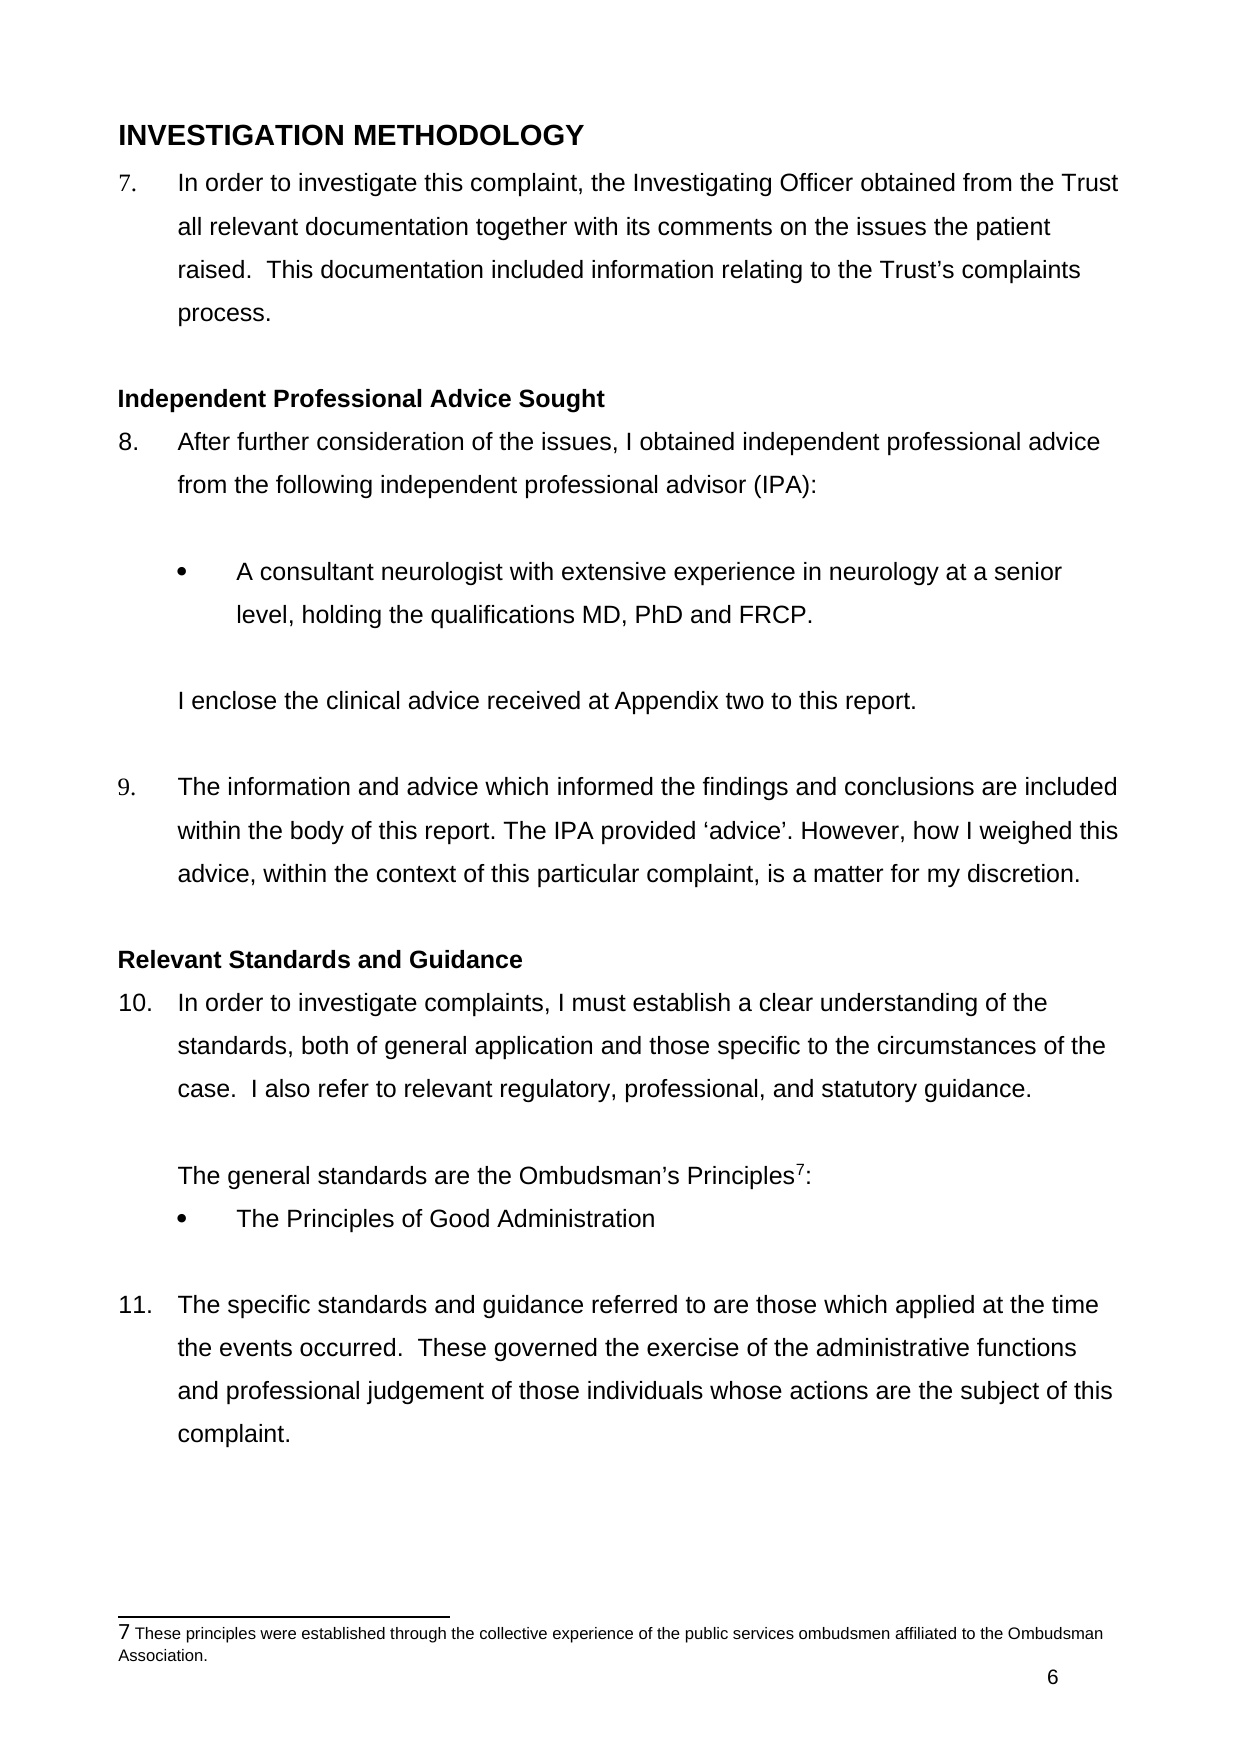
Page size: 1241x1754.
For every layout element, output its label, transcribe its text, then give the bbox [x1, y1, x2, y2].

list I enclose the clinical advice received at Appendix two to this report. [177, 686, 1122, 715]
text The general standards are the Ombudsman’s Principles: [177, 1161, 1122, 1189]
text INVESTIGATION METHODOLOGY [118, 118, 1122, 152]
list The information and advice which informed the findings and conclusions are included within the body of this report. The IPA provided ‘advice’. However, how I weighed this advice, within the context of this particular complaint, is a matter for my discretion. [117, 772, 1122, 887]
list After further consideration of the issues, I obtained independent professional advice from the following independent professional advisor (IPA): [118, 427, 1122, 499]
list The specific standards and guidance referred to are those which applied at the time the events occurred. These governed the exercise of the administrative functions and professional judgement of those individuals whose actions are the subject of this complaint. [118, 1290, 1122, 1448]
list The Principles of Good Administration [177, 1204, 1122, 1233]
text Independent Professional Advice Sought [117, 384, 1122, 413]
list A consultant neurologist with extensive experience in neurology at a senior level, holding the qualifications MD, PhD and FRCP. [177, 557, 1122, 629]
list In order to investigate this complaint, the Investigating Officer obtained from the Trust all relevant documentation together with its comments on the issues the patient raised. This documentation included information relating to the Trust’s complaints process. [118, 168, 1122, 327]
text Relevant Standards and Guidance [117, 945, 1122, 974]
text These principles were established through the collective experience of the public services ombudsmen affiliated to the Ombudsman Association. [118, 1617, 1122, 1665]
list In order to investigate complaints, I must establish a clear understanding of the standards, both of general application and those specific to the circumstances of the case. I also refer to relevant regulatory, professional, and statutory guidance. [118, 988, 1122, 1103]
